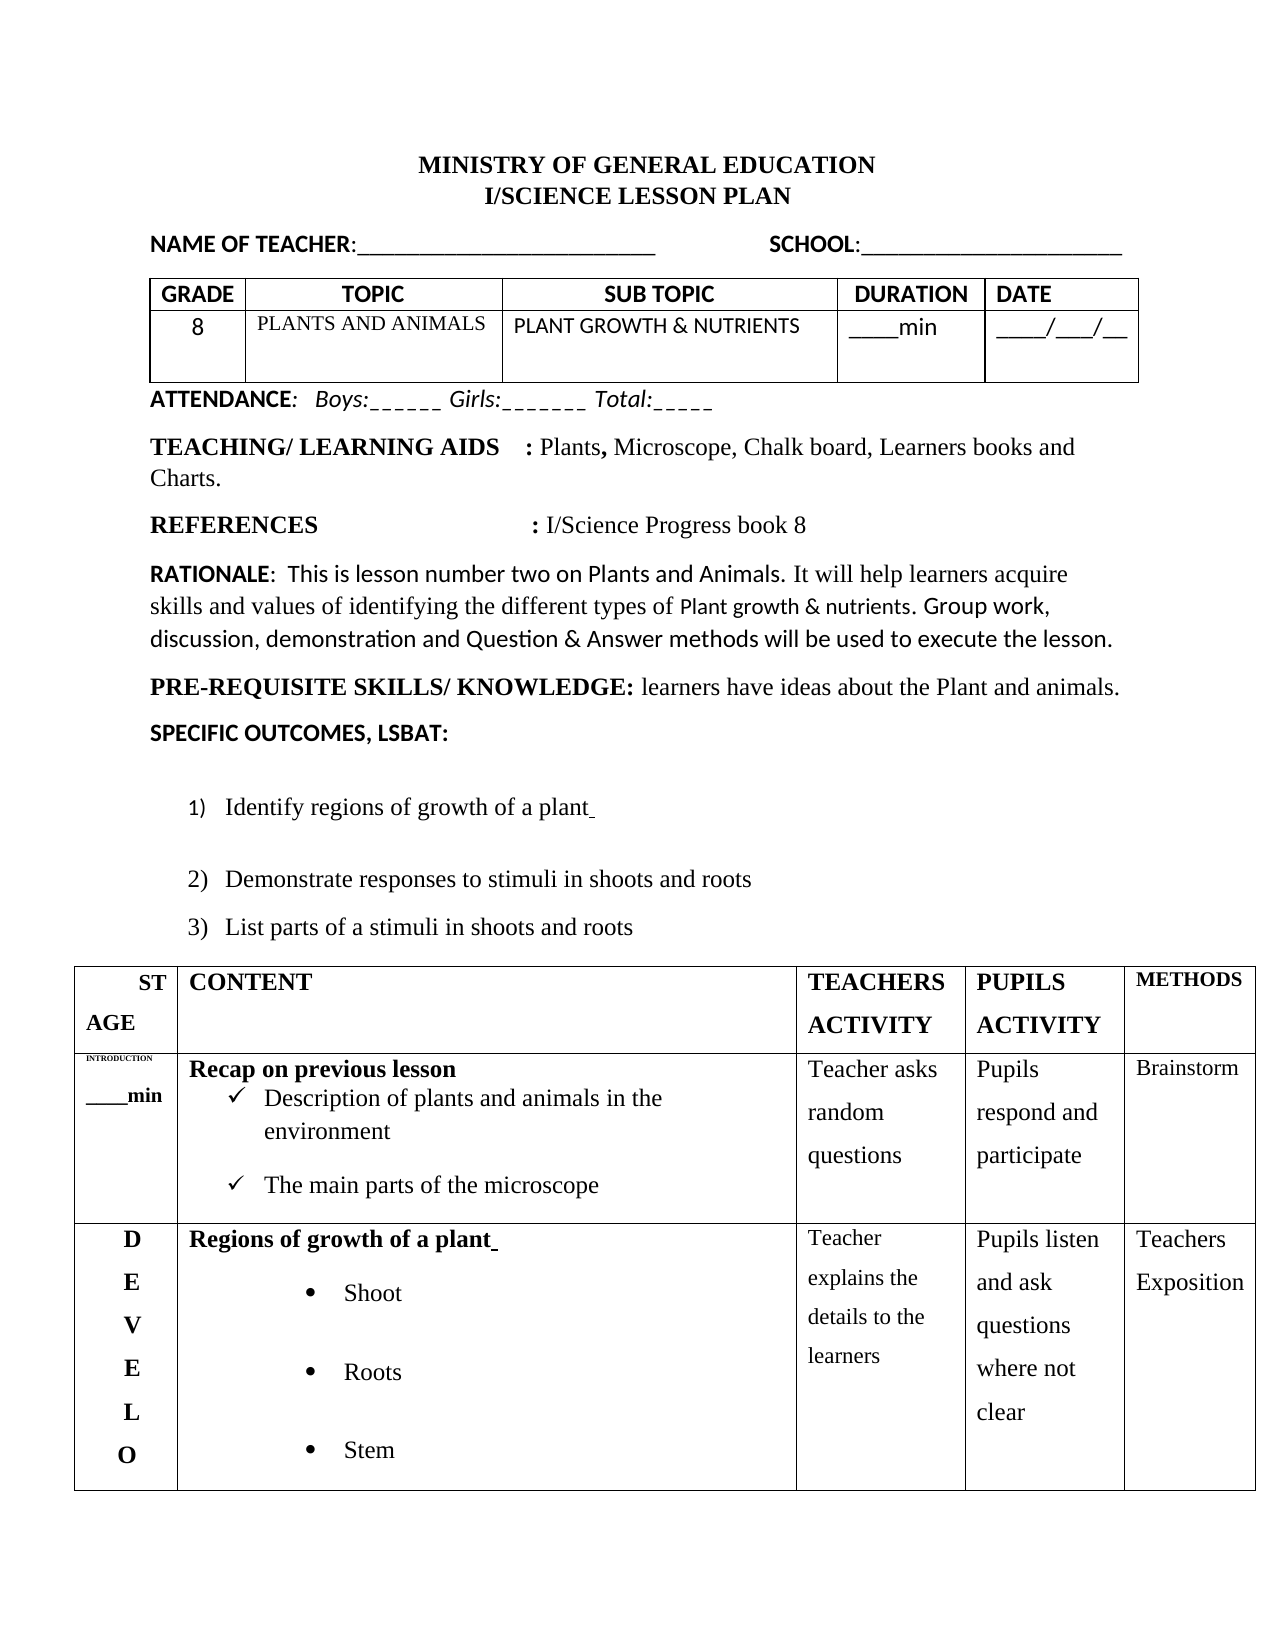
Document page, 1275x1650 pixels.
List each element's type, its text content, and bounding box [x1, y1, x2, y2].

table_header TOPIC [246, 279, 502, 310]
table_header METHODS [1125, 967, 1255, 1053]
table_header PUPILS ACTIVITY [966, 967, 1124, 1053]
table_cell Pupils listen and ask questions where not clear [966, 1224, 1124, 1489]
text REFERENCES : I/Science Progress book 8 [150, 510, 1125, 539]
table_cell ____/___/__ [986, 311, 1138, 382]
table_header DURATION [838, 279, 984, 310]
table_cell Teachers Exposition [1125, 1224, 1255, 1489]
table_header CONTENT [178, 967, 796, 1053]
table_cell Recap on previous lesson Description of plants and animals in the environment The main parts of the microscope [178, 1054, 796, 1223]
table_header TEACHERS ACTIVITY [797, 967, 965, 1053]
table_cell ____min [838, 311, 984, 382]
list Identify regions of growth of a plant [187, 792, 1125, 821]
table_cell Regions of growth of a plant Shoot Roots Stem Responses to stimuli in shoots and roots Roots and shoots of plants determine the growth rate of a plant. These are dependent on the response of the root or shoot to external stimuli. Shoots respond to light. The response of shoots to light is called phototropism. The figure below illustrates the response of shoots to light. Note: The response of the root to light is negative and this is called negative phototropism Roots however, respond positively to gravity, hence they are positively geotropic. We call this response as positive geotropism. The response of roots to gravity is beneficial in that the plant is able to get fixated in the soil; it is able to absorb water and mineral salts. Plant roots also respond to water the same way they respond to gravity. The response of plants to water is hydrotropism. Experiment; To find out about geotropism in roots and stems using a newly germinated bean. Materials: germinating bean seeds, beaker or glass jar, cotton wool. Method - soak the cotton wool in water Place the cotton wool into the beaker. Place the germinating bean seeds between the walls of the beaker and soaked cotton wool so that they can be seen through the glass wall of the beaker. when positioning the seeds, arrange at a 45 angle so that their radicals (roots) point upwards and their plumules (shoots) point downwards Place in a warm, sunny place. Allow standing for three to five days. Ensure that the cotton wool is kept moist at all times draw your seed in the correct biological way Explain your results and observations Observations/results The roots of the germinating seeds curve away from the top of the beaker and grow downwards. The shoots of the germinating seeds curve away from the bottom of the beaker and grow downwards. The figure below illustrates predicted results for the experiment described above. Conclusion This shows that: The stems are negatively geotropic as the shoots are growing upwards (away from the earth) The roots are positively geotropic as they are growing downwards (towards the earth). [178, 1224, 796, 1489]
table_cell PLANTS AND ANIMALS [246, 311, 502, 382]
table_header GRADE [151, 279, 245, 310]
table_header DATE [986, 279, 1138, 310]
text MINISTRY OF GENERAL EDUCATION [169, 150, 1125, 179]
table_cell Brainstorm [1125, 1054, 1255, 1223]
text RATIONALE: This is lesson number two on Plants and Animals. It will help learners acquire skills and values of identifying the different types of Plant growth & nutrients. Group work, discussion, demonstration and Question & Answer methods will be used to execute the lesson. [150, 558, 1125, 653]
table_cell 8 [151, 311, 245, 382]
table_cell INTRODUCTION ____min [75, 1054, 177, 1223]
text PRE-REQUISITE SKILLS/ KNOWLEDGE: learners have ideas about the Plant and animals. [150, 672, 1125, 701]
table_cell Pupils respond and participate [966, 1054, 1124, 1223]
table_cell Teacher asks random questions [797, 1054, 965, 1223]
text TEACHING/ LEARNING AIDS : Plants, Microscope, Chalk board, Learners books and Charts. [150, 432, 1125, 492]
text SPECIFIC OUTCOMES, LSBAT: [150, 718, 1125, 748]
list List parts of a stimuli in shoots and roots [187, 912, 1125, 941]
text ATTENDANCE: Boys:______ Girls:_______ Total:_____ [150, 383, 1125, 413]
text I/SCIENCE LESSON PLAN [150, 181, 1125, 209]
table_header STAGE [75, 967, 177, 1053]
list Demonstrate responses to stimuli in shoots and roots [187, 864, 1125, 893]
text NAME OF TEACHER:________________________ SCHOOL:_____________________ [122, 228, 1125, 259]
table_cell D E V E L O [75, 1224, 177, 1489]
table_cell Teacher explains the details to the learners [797, 1224, 965, 1489]
table_header SUB TOPIC [503, 279, 837, 310]
table_cell PLANT GROWTH & NUTRIENTS [503, 311, 837, 382]
